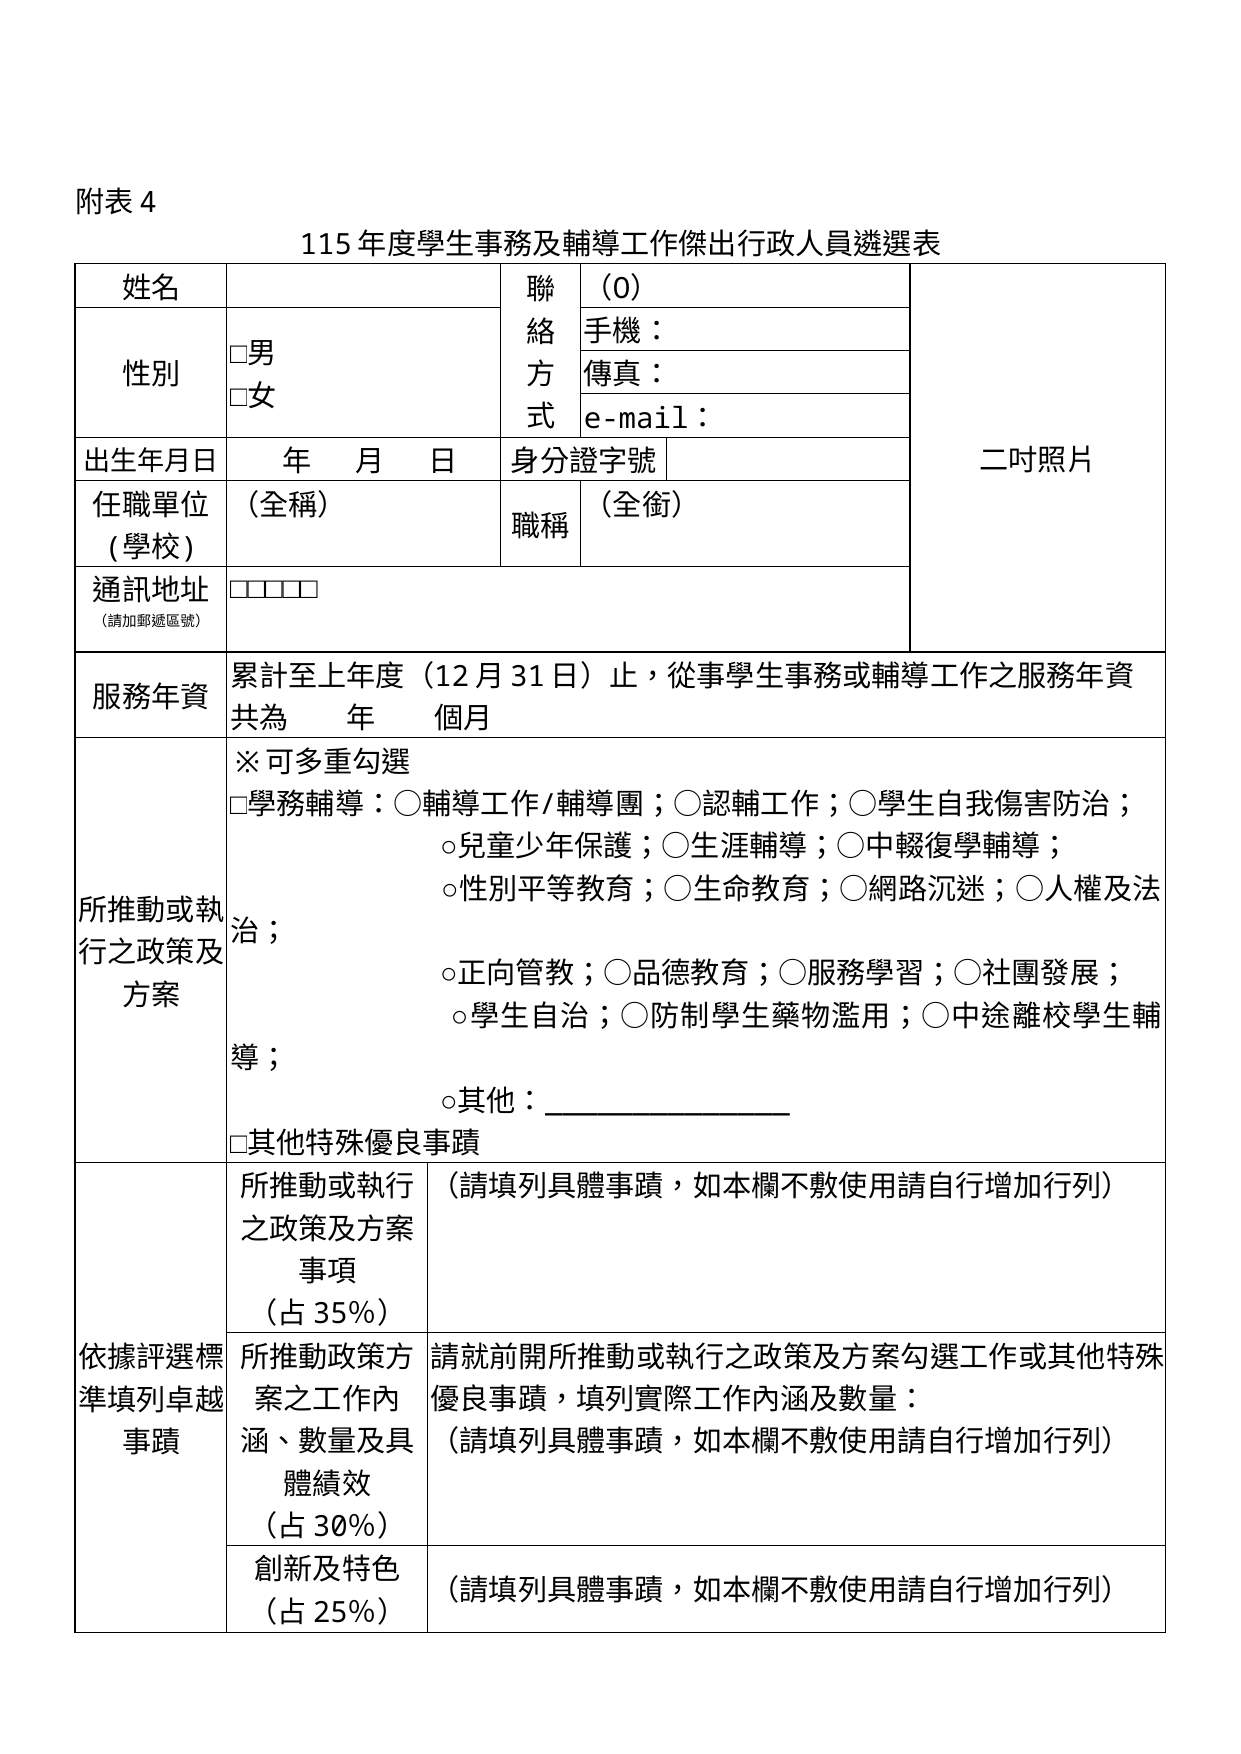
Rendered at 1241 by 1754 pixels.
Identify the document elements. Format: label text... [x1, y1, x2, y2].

table_cell （請填列具體事蹟，如本欄不敷使用請自行增加行列） [428, 1546, 1165, 1632]
table_cell 聯 絡 方 式 [501, 264, 580, 437]
table_cell 所推動政策方案之工作內涵、數量及具體績效 （占30％） [227, 1333, 427, 1545]
table_cell （請填列具體事蹟，如本欄不敷使用請自行增加行列） [428, 1163, 1165, 1332]
table_cell [667, 438, 909, 480]
table_cell 身分證字號 [501, 438, 666, 480]
table_cell （O） [581, 264, 909, 307]
table_cell 姓名 [76, 264, 226, 307]
table_cell 依據評選標準填列卓越事蹟 [76, 1163, 226, 1632]
table_cell （全銜） [581, 481, 909, 566]
table_cell 手機： [581, 308, 909, 350]
table_cell 通訊地址 （請加郵遞區號） [76, 567, 226, 651]
table_cell 創新及特色 （占25％） [227, 1546, 427, 1632]
table_cell 累計至上年度（12月31日）止，從事學生事務或輔導工作之服務年資共為 年 個月 [227, 653, 1165, 737]
table_header 115年度學生事務及輔導工作傑出行政人員遴選表 [75, 221, 1165, 263]
table_cell 任職單位(學校) [76, 481, 226, 566]
table_cell 年 月 日 [227, 438, 500, 480]
table_cell 服務年資 [76, 653, 226, 737]
table_cell 傳真： [581, 351, 909, 393]
table_cell 請就前開所推動或執行之政策及方案勾選工作或其他特殊優良事蹟，填列實際工作內涵及數量： （請填列具體事蹟，如本欄不敷使用請自行增加行列） [428, 1333, 1165, 1545]
table_cell [227, 264, 500, 307]
table_cell □男 □女 [227, 308, 500, 437]
table_cell 職稱 [501, 481, 580, 566]
table_cell （全稱） [227, 481, 500, 566]
table_cell 二吋照片 [911, 264, 1165, 651]
table_cell 所推動或執行之政策及方案事項 （占35％） [227, 1163, 427, 1332]
table_cell 性別 [76, 308, 226, 437]
table_cell e-mail： [581, 394, 909, 437]
table_cell 所推動或執行之政策及方案 [76, 738, 226, 1162]
text 附表4 [75, 158, 1165, 221]
table_cell ※可多重勾選 □學務輔導：○輔導工作/輔導團；○認輔工作；○學生自我傷害防治； ○兒童少年保護；○生涯輔導；○中輟復學輔導； ○性別平等教育；○生命教育；○網路沉迷；○人權及法治； ○正向管教；○品德教育；○服務學習；○社團發展； ○學生自治；○防制學生藥物濫用；○中途離校學生輔導； ○其他：______________ □其他特殊優良事蹟 [227, 738, 1165, 1162]
table_cell 出生年月日 [76, 438, 226, 480]
table_cell □□□□□ [227, 567, 909, 651]
